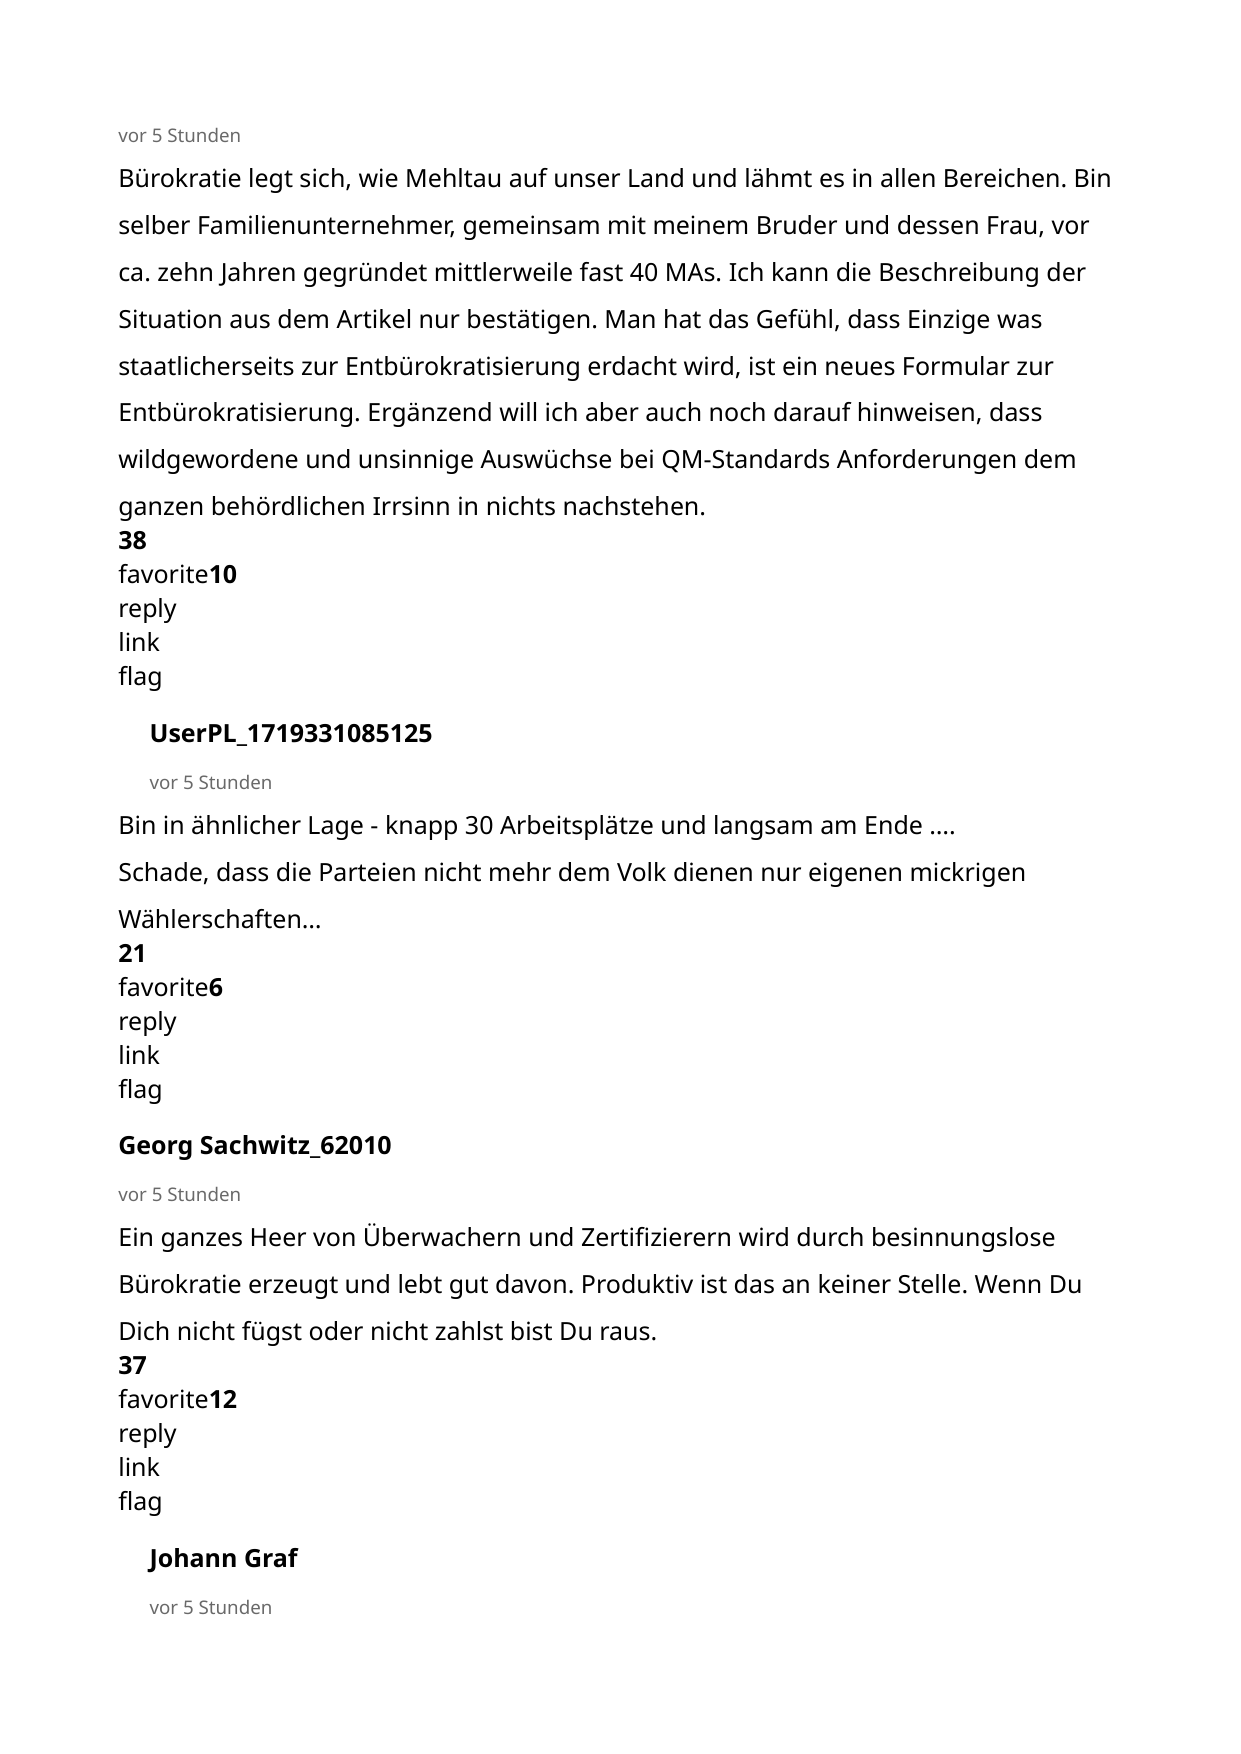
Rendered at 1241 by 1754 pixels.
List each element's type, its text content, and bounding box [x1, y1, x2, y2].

text reply [118, 1003, 1122, 1037]
text link [118, 1450, 1122, 1484]
text favorite6 [118, 969, 1122, 1003]
text 21 [118, 935, 1122, 969]
text favorite12 [118, 1382, 1122, 1416]
text vor 5 Stunden [118, 1177, 1122, 1207]
text 37 [118, 1348, 1122, 1382]
text 38 [118, 523, 1122, 557]
text vor 5 Stunden [149, 1590, 1122, 1620]
text Ein ganzes Heer von Überwachern und Zertifizierern wird durch besinnungslose Bürokratie erzeugt und lebt gut davon. Produktiv ist das an keiner Stelle. Wenn Du Dich nicht fügst oder nicht zahlst bist Du raus. [118, 1207, 1122, 1348]
text favorite10 [118, 557, 1122, 591]
text flag [118, 1484, 1122, 1518]
text reply [118, 591, 1122, 625]
text UserPL_1719331085125 [149, 709, 1114, 749]
text vor 5 Stunden [149, 765, 1122, 795]
text Georg Sachwitz_62010 [118, 1121, 1114, 1162]
text reply [118, 1416, 1122, 1450]
text link [118, 1037, 1122, 1072]
text flag [118, 659, 1122, 693]
text link [118, 625, 1122, 659]
text Bin in ähnlicher Lage - knapp 30 Arbeitsplätze und langsam am Ende …. Schade, dass die Parteien nicht mehr dem Volk dienen nur eigenen mickrigen Wählerschaften… [118, 795, 1122, 935]
text flag [118, 1072, 1122, 1106]
text vor 5 Stunden [118, 118, 1122, 148]
text Bürokratie legt sich, wie Mehltau auf unser Land und lähmt es in allen Bereichen. Bin selber Familienunternehmer, gemeinsam mit meinem Bruder und dessen Frau, vor ca. zehn Jahren gegründet mittlerweile fast 40 MAs. Ich kann die Beschreibung der Situation aus dem Artikel nur bestätigen. Man hat das Gefühl, dass Einzige was staatlicherseits zur Entbürokratisierung erdacht wird, ist ein neues Formular zur Entbürokratisierung. Ergänzend will ich aber auch noch darauf hinweisen, dass wildgewordene und unsinnige Auswüchse bei QM-Standards Anforderungen dem ganzen behördlichen Irrsinn in nichts nachstehen. [118, 148, 1122, 523]
text Johann Graf [149, 1534, 1114, 1574]
